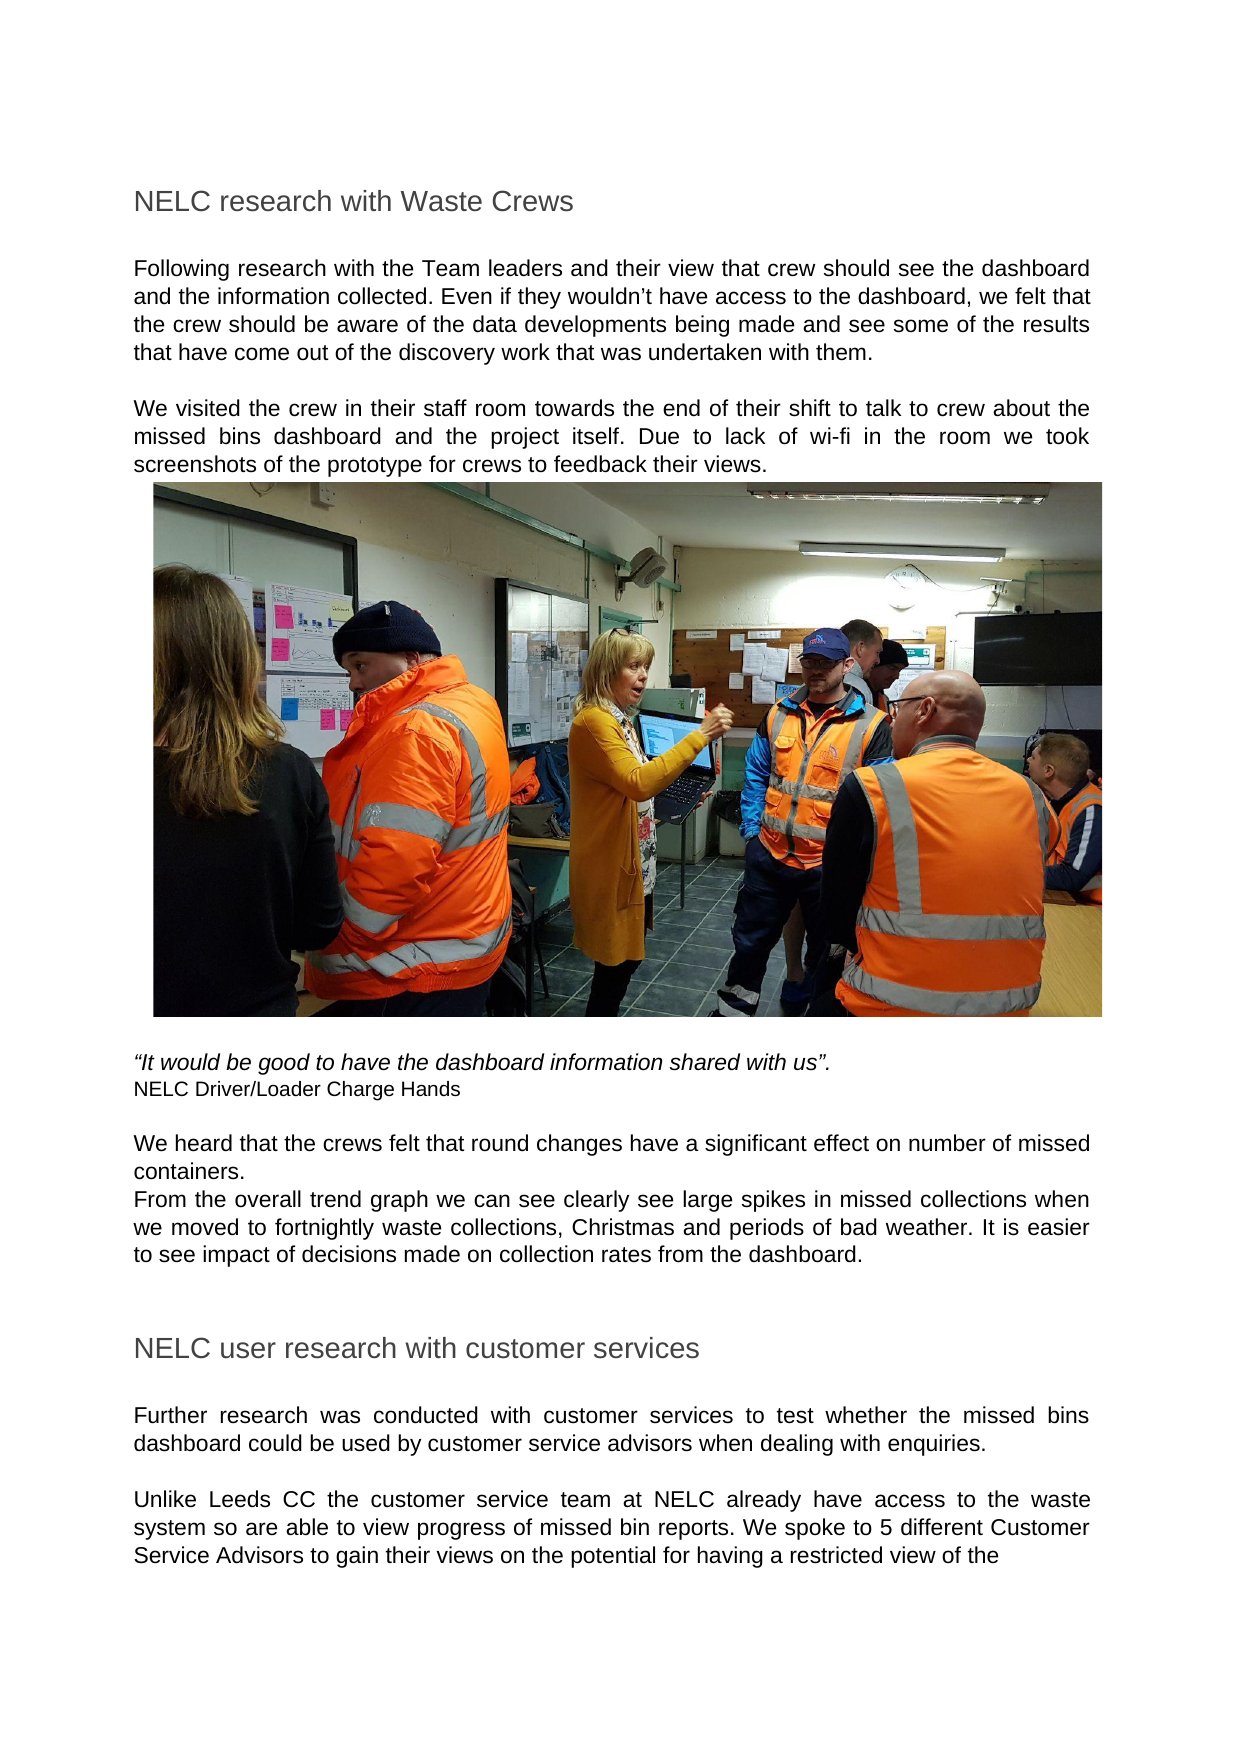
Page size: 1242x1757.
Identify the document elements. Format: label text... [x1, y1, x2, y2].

text We heard that the crews felt that round changes have a significant effect on number of missed containers. [133, 1130, 1091, 1184]
text Following research with the Team leaders and their view that crew should see the dashboard and the information collected. Even if they wouldn’t have access to the dashboard, we felt that the crew should be aware of the data developments being made and see some of the results that have come out of the discovery work that was undertaken with them. [133, 255, 1091, 365]
text “It would be good to have the dashboard information shared with us”. [133, 1048, 1181, 1075]
picture [153, 482, 1103, 1017]
subtitle NELC user research with customer services [133, 1331, 1181, 1364]
text We visited the crew in their staff room towards the end of their shift to talk to crew about the missed bins dashboard and the project itself. Due to lack of wi-fi in the room we took screenshots of the prototype for crews to feedback their views. [133, 395, 1091, 477]
text NELC Driver/Loader Charge Hands [133, 1077, 1181, 1101]
text From the overall trend graph we can see clearly see large spikes in missed collections when we moved to fortnightly waste collections, Christmas and periods of bad weather. It is easier to see impact of decisions made on collection rates from the dashboard. [133, 1186, 1091, 1268]
text Unlike Leeds CC the customer service team at NELC already have access to the waste system so are able to view progress of missed bin reports. We spoke to 5 different Customer Service Advisors to gain their views on the potential for having a restricted view of the [133, 1486, 1092, 1568]
subtitle NELC research with Waste Crews [133, 184, 1181, 217]
text Further research was conducted with customer services to test whether the missed bins dashboard could be used by customer service advisors when dealing with enquiries. [133, 1402, 1091, 1456]
